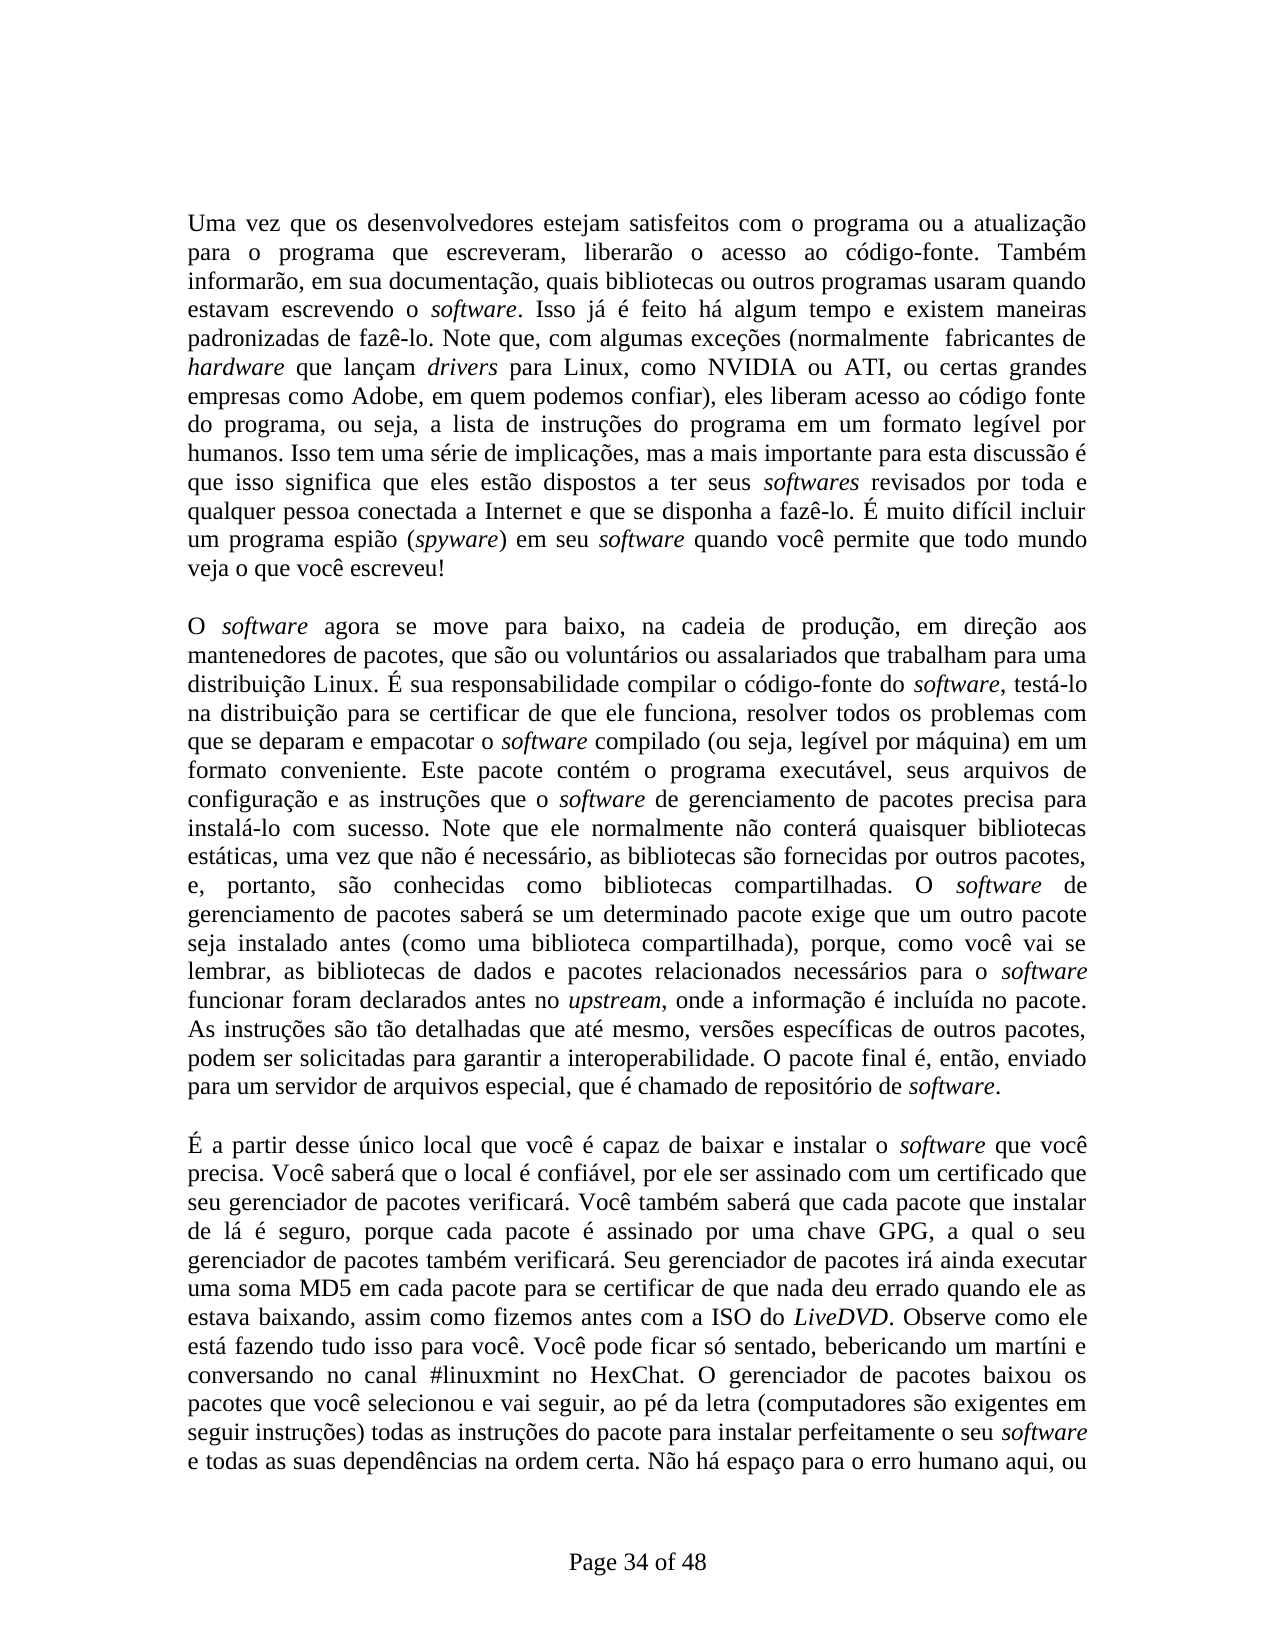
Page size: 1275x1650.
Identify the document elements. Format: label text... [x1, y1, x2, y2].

text É a partir desse único local que você é capaz de baixar e instalar o software que você precisa. Você saberá que o local é confiável, por ele ser assinado com um certificado que seu gerenciador de pacotes verificará. Você também saberá que cada pacote que instalar de lá é seguro, porque cada pacote é assinado por uma chave GPG, a qual o seu gerenciador de pacotes também verificará. Seu gerenciador de pacotes irá ainda executar uma soma MD5 em cada pacote para se certificar de que nada deu errado quando ele as estava baixando, assim como fizemos antes com a ISO do LiveDVD. Observe como ele está fazendo tudo isso para você. Você pode ficar só sentado, bebericando um martíni e conversando no canal #linuxmint no HexChat. O gerenciador de pacotes baixou os pacotes que você selecionou e vai seguir, ao pé da letra (computadores são exigentes em seguir instruções) todas as instruções do pacote para instalar perfeitamente o seu software e todas as suas dependências na ordem certa. Não há espaço para o erro humano aqui, ou [187, 1130, 1087, 1475]
text Uma vez que os desenvolvedores estejam satisfeitos com o programa ou a atualização para o programa que escreveram, liberarão o acesso ao código-fonte. Também informarão, em sua documentação, quais bibliotecas ou outros programas usaram quando estavam escrevendo o software. Isso já é feito há algum tempo e existem maneiras padronizadas de fazê-lo. Note que, com algumas exceções (normalmente fabricantes de hardware que lançam drivers para Linux, como NVIDIA ou ATI, ou certas grandes empresas como Adobe, em quem podemos confiar), eles liberam acesso ao código fonte do programa, ou seja, a lista de instruções do programa em um formato legível por humanos. Isso tem uma série de implicações, mas a mais importante para esta discussão é que isso significa que eles estão dispostos a ter seus softwares revisados por toda e qualquer pessoa conectada a Internet e que se disponha a fazê-lo. É muito difícil incluir um programa espião (spyware) em seu software quando você permite que todo mundo veja o que você escreveu! [187, 208, 1087, 582]
text O software agora se move para baixo, na cadeia de produção, em direção aos mantenedores de pacotes, que são ou voluntários ou assalariados que trabalham para uma distribuição Linux. É sua responsabilidade compilar o código-fonte do software, testá-lo na distribuição para se certificar de que ele funciona, resolver todos os problemas com que se deparam e empacotar o software compilado (ou seja, legível por máquina) em um formato conveniente. Este pacote contém o programa executável, seus arquivos de configuração e as instruções que o software de gerenciamento de pacotes precisa para instalá-lo com sucesso. Note que ele normalmente não conterá quaisquer bibliotecas estáticas, uma vez que não é necessário, as bibliotecas são fornecidas por outros pacotes, e, portanto, são conhecidas como bibliotecas compartilhadas. O software de gerenciamento de pacotes saberá se um determinado pacote exige que um outro pacote seja instalado antes (como uma biblioteca compartilhada), porque, como você vai se lembrar, as bibliotecas de dados e pacotes relacionados necessários para o software funcionar foram declarados antes no upstream, onde a informação é incluída no pacote. As instruções são tão detalhadas que até mesmo, versões específicas de outros pacotes, podem ser solicitadas para garantir a interoperabilidade. O pacote final é, então, enviado para um servidor de arquivos especial, que é chamado de repositório de software. [187, 611, 1087, 1100]
